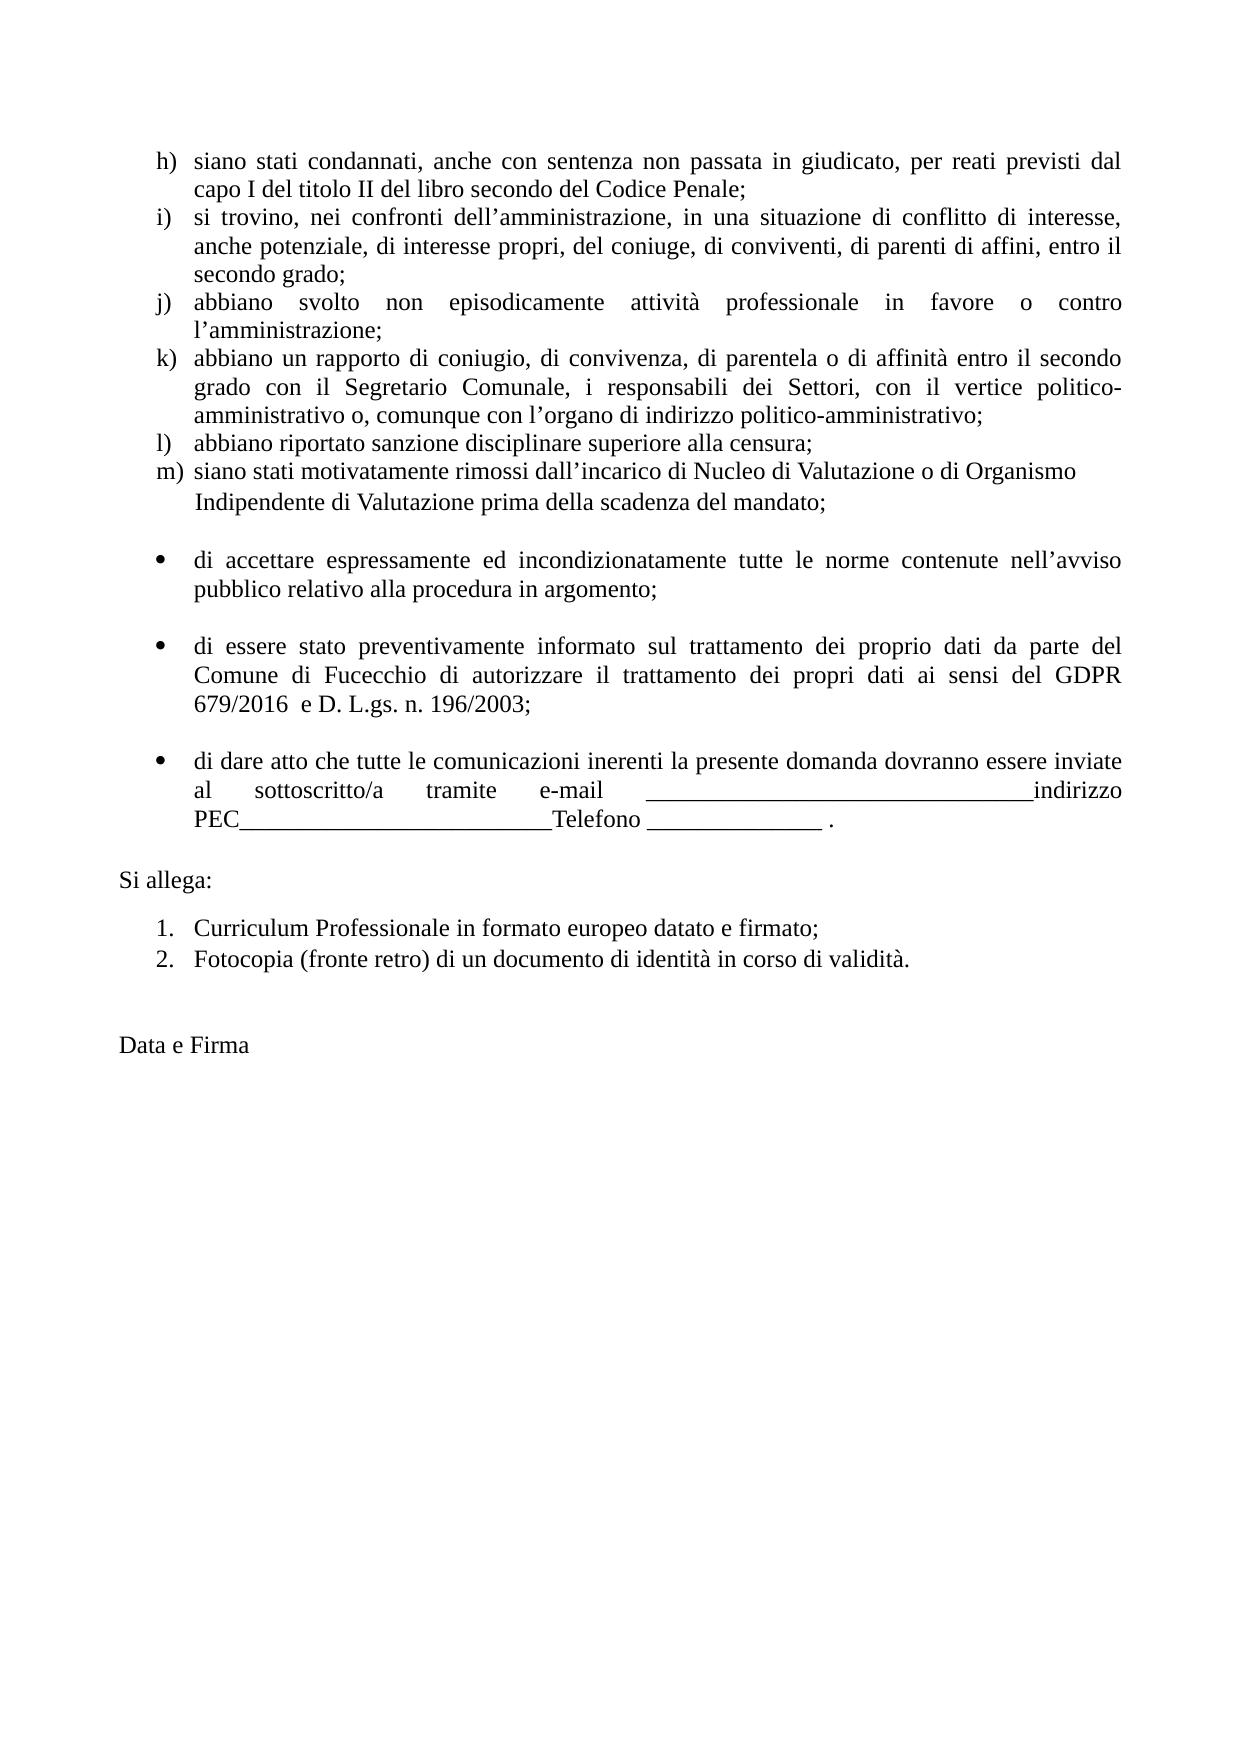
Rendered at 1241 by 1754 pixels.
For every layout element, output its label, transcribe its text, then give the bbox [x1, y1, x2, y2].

list Curriculum Professionale in formato europeo datato e firmato; [156, 913, 1123, 942]
list di dare atto che tutte le comunicazioni inerenti la presente domanda dovranno essere inviate al sottoscritto/a tramite e-mail _______________________________indirizzo PEC_________________________Telefono ______________ . [156, 746, 1123, 832]
text Data e Firma [119, 1031, 1123, 1059]
list abbiano un rapporto di coniugio, di convivenza, di parentela o di affinità entro il secondo grado con il Segretario Comunale, i responsabili dei Settori, con il vertice politico-amministrativo o, comunque con l’organo di indirizzo politico-amministrativo; [156, 344, 1123, 429]
list Fotocopia (fronte retro) di un documento di identità in corso di validità. [156, 944, 1123, 973]
list abbiano riportato sanzione disciplinare superiore alla censura; [156, 429, 1123, 457]
list siano stati condannati, anche con sentenza non passata in giudicato, per reati previsti dal capo I del titolo II del libro secondo del Codice Penale; [156, 147, 1123, 203]
list di accettare espressamente ed incondizionatamente tutte le norme contenute nell’avviso pubblico relativo alla procedura in argomento; [156, 545, 1123, 602]
list si trovino, nei confronti dell’amministrazione, in una situazione di conflitto di interesse, anche potenziale, di interesse propri, del coniuge, di conviventi, di parenti di affini, entro il secondo grado; [156, 203, 1123, 288]
text Indipendente di Valutazione prima della scadenza del mandato; [194, 487, 1123, 516]
list siano stati motivatamente rimossi dall’incarico di Nucleo di Valutazione o di Organismo [156, 457, 1123, 485]
list di essere stato preventivamente informato sul trattamento dei proprio dati da parte del Comune di Fucecchio di autorizzare il trattamento dei propri dati ai sensi del GDPR 679/2016 e D. L.gs. n. 196/2003; [156, 631, 1123, 717]
list abbiano svolto non episodicamente attività professionale in favore o contro l’amministrazione; [156, 288, 1123, 344]
text Si allega: [119, 865, 1123, 894]
